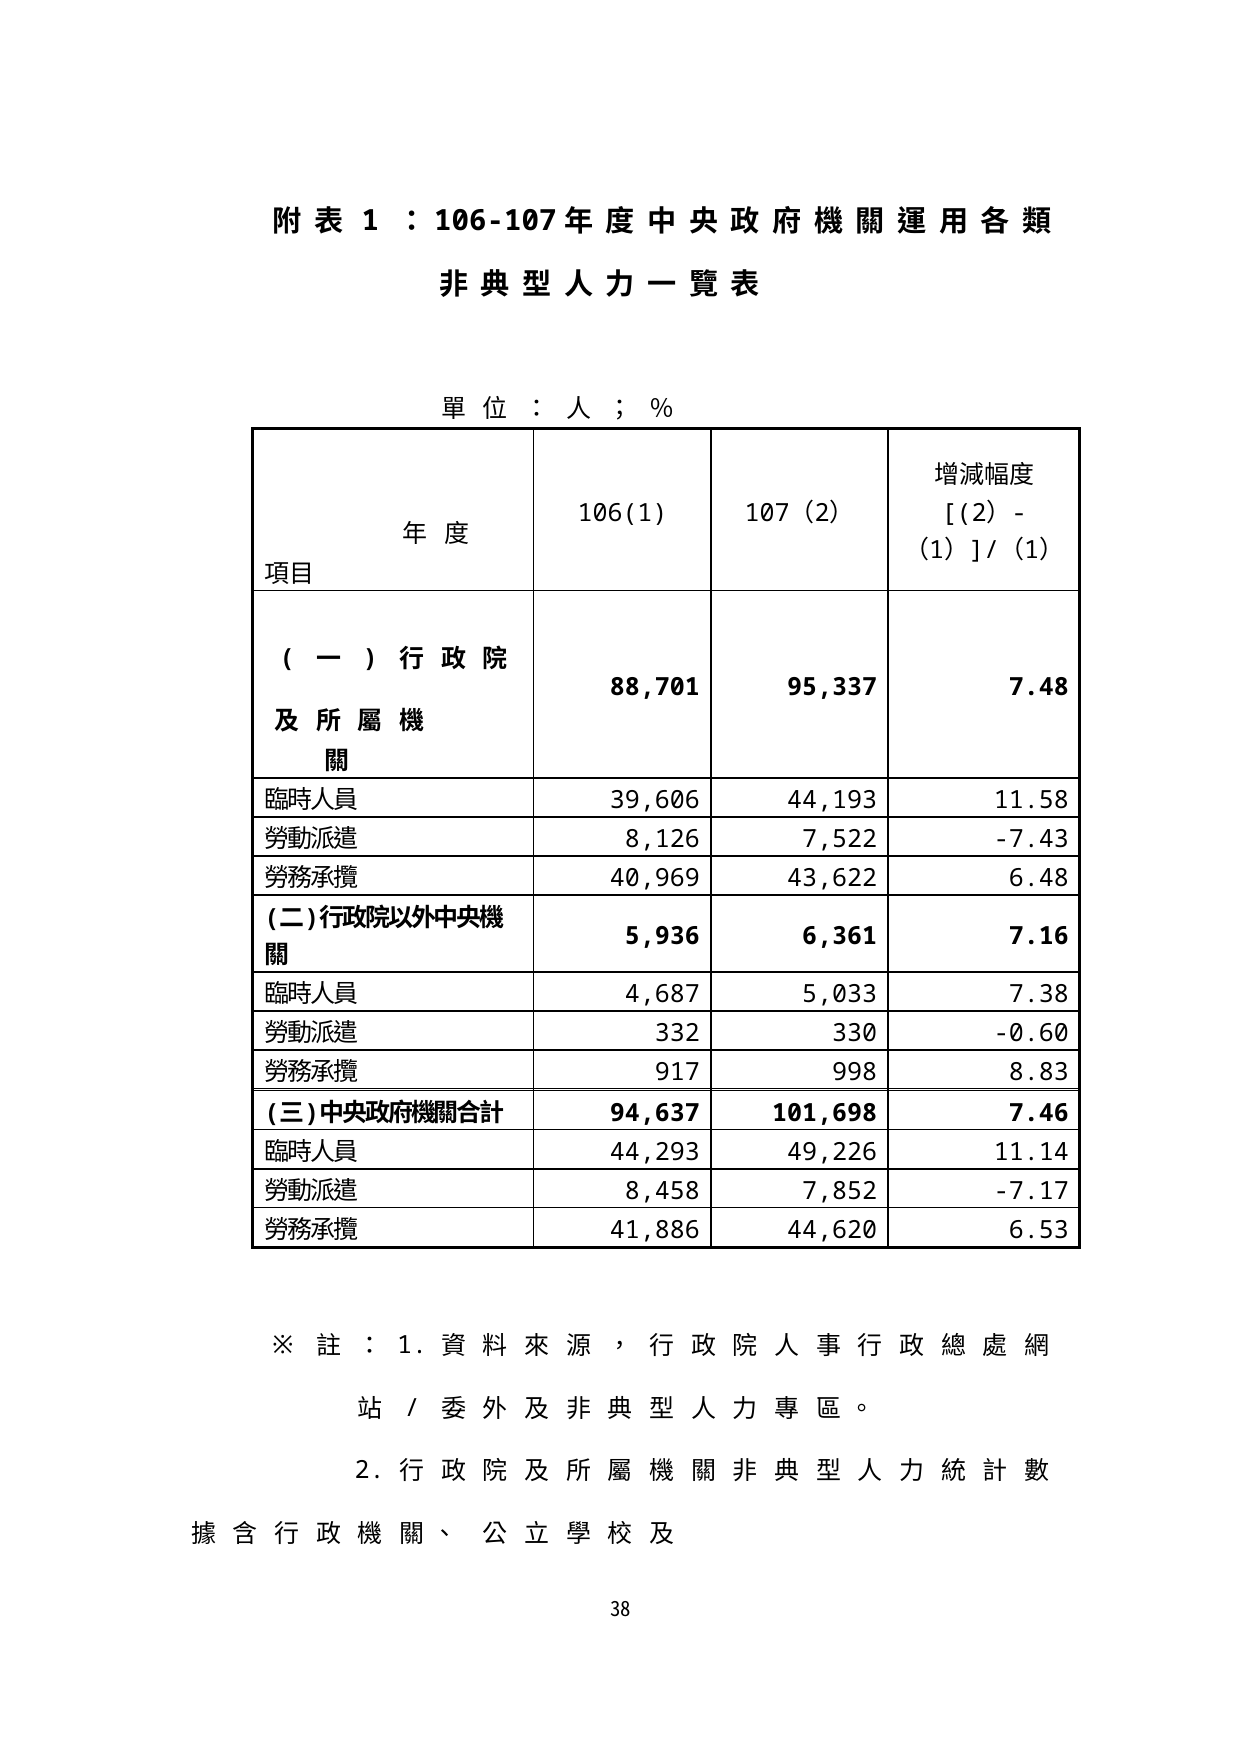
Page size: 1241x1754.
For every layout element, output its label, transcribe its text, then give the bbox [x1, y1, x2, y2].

table_cell 6.48 [889, 857, 1078, 894]
text 單位：人；％ [256, 302, 1058, 427]
table_cell 49,226 [712, 1130, 887, 1168]
table_cell 7,852 [712, 1170, 887, 1207]
table_cell 勞務承攬 [254, 857, 533, 894]
table_cell 998 [712, 1051, 887, 1088]
table_cell 勞務承攬 [254, 1208, 533, 1246]
table_cell 7.16 [889, 896, 1078, 971]
table_cell 7.48 [889, 591, 1078, 777]
table_cell 44,293 [534, 1130, 710, 1168]
table_header 增減幅度[(2）-（1）]/（1） [889, 430, 1078, 590]
table_cell 8,458 [534, 1170, 710, 1207]
table_cell 7,522 [712, 818, 887, 855]
table_cell 勞動派遣 [254, 1012, 533, 1049]
table_cell 6,361 [712, 896, 887, 971]
table_cell 臨時人員 [254, 973, 533, 1010]
table_cell 勞動派遣 [254, 818, 533, 855]
table_header 年度 項目 [254, 430, 533, 590]
table_cell 44,620 [712, 1208, 887, 1246]
table_cell 101,698 [712, 1091, 887, 1129]
table_cell 40,969 [534, 857, 710, 894]
table_cell 88,701 [534, 591, 710, 777]
table_cell 7.46 [889, 1091, 1078, 1129]
table_cell 11.14 [889, 1130, 1078, 1168]
table_cell 43,622 [712, 857, 887, 894]
table_cell -7.17 [889, 1170, 1078, 1207]
table_cell 8.83 [889, 1051, 1078, 1088]
table_header 106(1) [534, 430, 710, 590]
table_cell 5,936 [534, 896, 710, 971]
table_cell 6.53 [889, 1208, 1078, 1246]
table_cell 917 [534, 1051, 710, 1088]
table_cell (二)行政院以外中央機關 [254, 896, 533, 971]
text 2.行政院及所屬機關非典型人力統計數據含行政機關、公立學校及 [183, 1427, 1058, 1552]
table_cell 臨時人員 [254, 779, 533, 816]
table_header 107（2） [712, 430, 887, 590]
table_cell 勞務承攬 [254, 1051, 533, 1088]
table_cell 332 [534, 1012, 710, 1049]
table_cell 8,126 [534, 818, 710, 855]
table_cell -7.43 [889, 818, 1078, 855]
table_cell 7.38 [889, 973, 1078, 1010]
table_cell (三)中央政府機關合計 [254, 1091, 533, 1129]
table_cell 94,637 [534, 1091, 710, 1129]
table_cell 臨時人員 [254, 1130, 533, 1168]
table_cell 44,193 [712, 779, 887, 816]
table_cell 4,687 [534, 973, 710, 1010]
table_cell 勞動派遣 [254, 1170, 533, 1207]
table_cell 11.58 [889, 779, 1078, 816]
table_cell (一)行政院及所屬機 關 [254, 591, 533, 777]
table_cell 330 [712, 1012, 887, 1049]
table_cell 5,033 [712, 973, 887, 1010]
table_cell 39,606 [534, 779, 710, 816]
table_cell 95,337 [712, 591, 887, 777]
text 附表1：106-107年度中央政府機關運用各類非典型人力一覽表 [242, 177, 1058, 302]
table_cell -0.60 [889, 1012, 1078, 1049]
text ※註：1.資料來源，行政院人事行政總處網站/委外及非典型人力專區。 [183, 1302, 1058, 1427]
table_cell 41,886 [534, 1208, 710, 1246]
